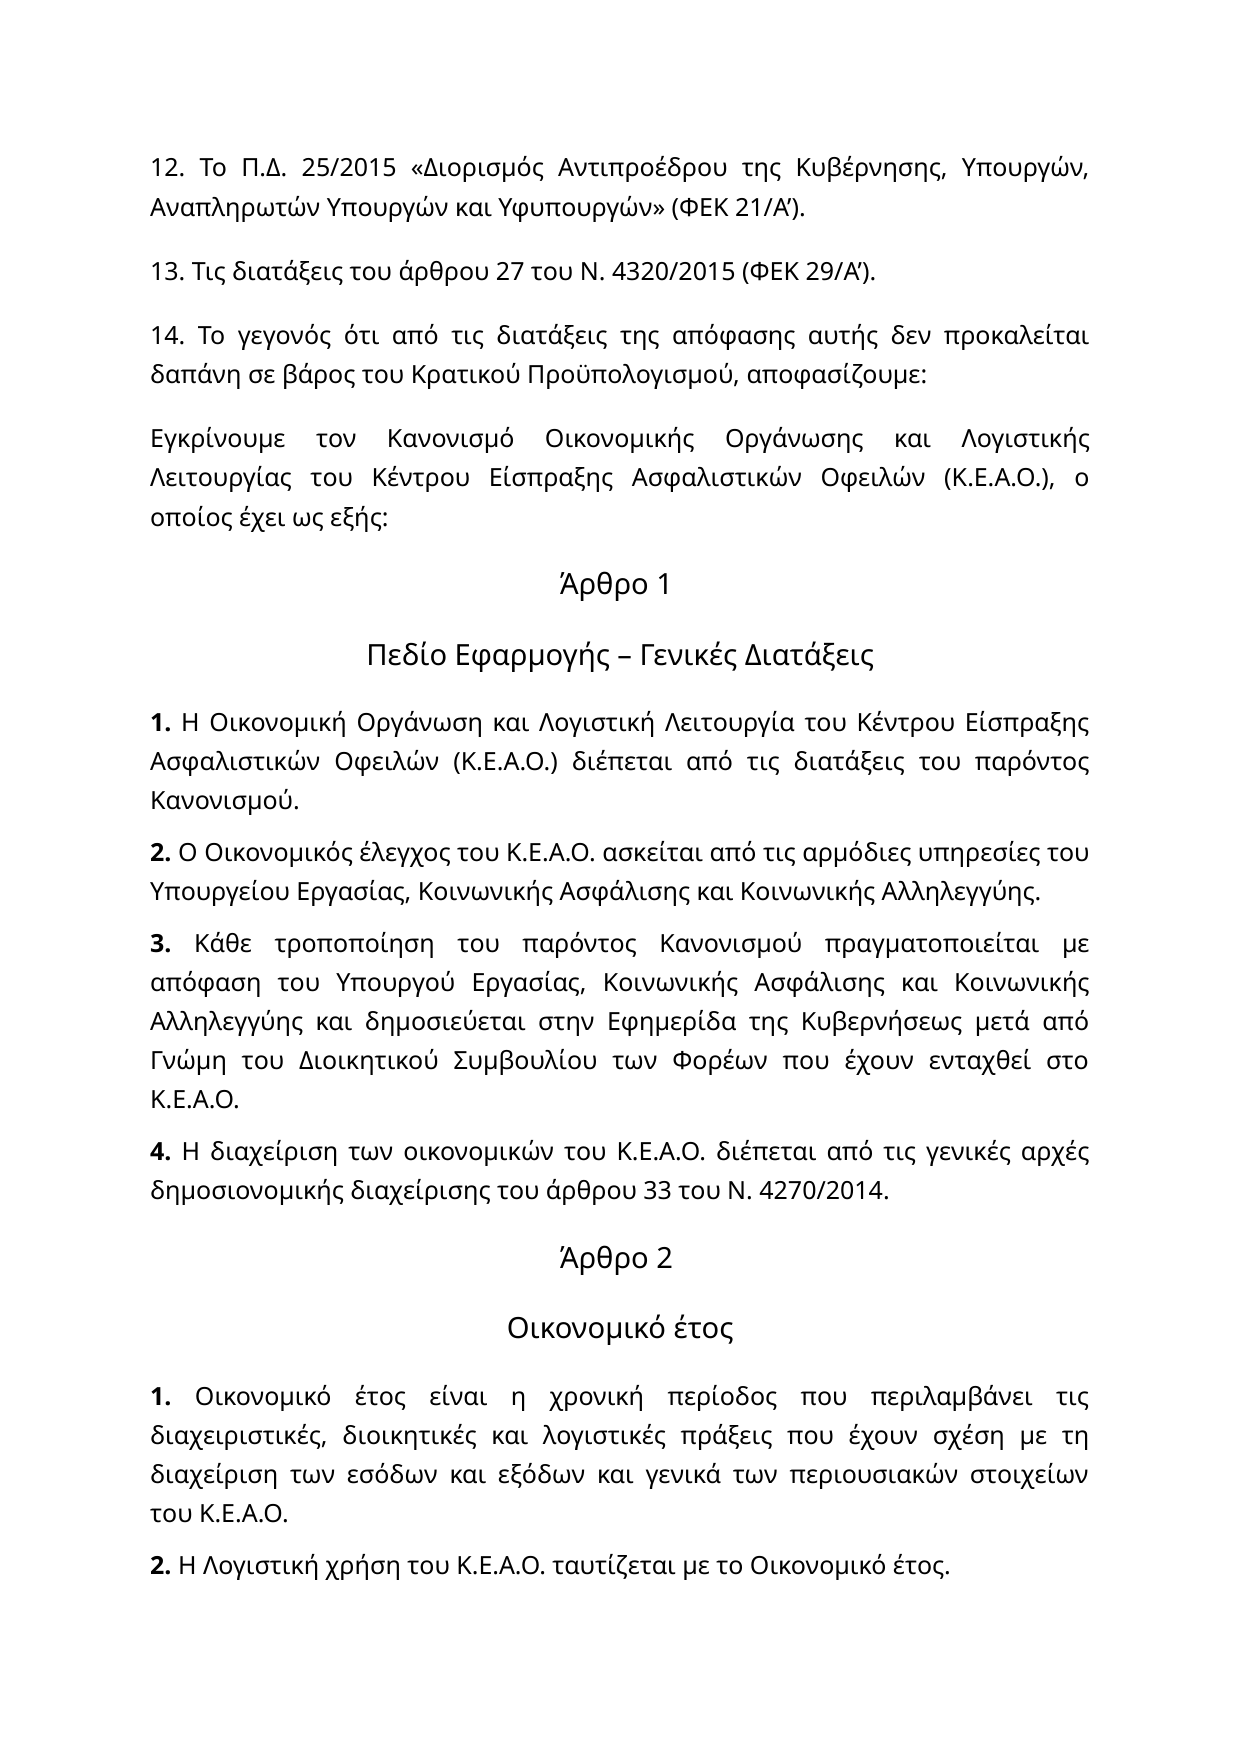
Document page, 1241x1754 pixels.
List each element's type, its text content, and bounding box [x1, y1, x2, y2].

text 3. Κάθε τροποποίηση του παρόντος Κανονισμού πραγματοποιείται με απόφαση του Υπουργού Εργασίας, Κοινωνικής Ασφάλισης και Κοινωνικής Αλληλεγγύης και δημοσιεύεται στην Εφημερίδα της Κυβερνήσεως μετά από Γνώμη του Διοικητικού Συμβουλίου των Φορέων που έχουν ενταχθεί στο Κ.Ε.Α.Ο. [150, 925, 1090, 1116]
text 14. Το γεγονός ότι από τις διατάξεις της απόφασης αυτής δεν προκαλείται δαπάνη σε βάρος του Κρατικού Προϋπολογισμού, αποφασίζουμε: [150, 317, 1090, 391]
text 2. Ο Οικονομικός έλεγχος του Κ.Ε.Α.Ο. ασκείται από τις αρμόδιες υπηρεσίες του Υπουργείου Εργασίας, Κοινωνικής Ασφάλισης και Κοινωνικής Αλληλεγγύης. [150, 834, 1090, 908]
text 12. Το Π.Δ. 25/2015 «Διορισμός Αντιπροέδρου της Κυβέρνησης, Υπουργών, Αναπληρωτών Υπουργών και Υφυπουργών» (ΦΕΚ 21/Α’). [150, 150, 1090, 223]
text 2. Η Λογιστική χρήση του Κ.Ε.Α.Ο. ταυτίζεται με το Οικονομικό έτος. [150, 1547, 1090, 1582]
text Εγκρίνουμε τον Κανονισμό Οικονομικής Οργάνωσης και Λογιστικής Λειτουργίας του Κέντρου Είσπραξης Ασφαλιστικών Οφειλών (Κ.Ε.Α.Ο.), ο οποίος έχει ως εξής: [150, 421, 1090, 533]
text 13. Τις διατάξεις του άρθρου 27 του Ν. 4320/2015 (ΦΕΚ 29/Α’). [150, 253, 1090, 287]
subtitle Πεδίο Εφαρμογής – Γενικές Διατάξεις [150, 634, 1090, 674]
subtitle Οικονομικό έτος [150, 1308, 1090, 1347]
text 1. Οικονομικό έτος είναι η χρονική περίοδος που περιλαμβάνει τις διαχειριστικές, διοικητικές και λογιστικές πράξεις που έχουν σχέση με τη διαχείριση των εσόδων και εξόδων και γενικά των περιουσιακών στοιχείων του Κ.Ε.Α.Ο. [150, 1378, 1090, 1530]
text 4. Η διαχείριση των οικονομικών του Κ.Ε.Α.Ο. διέπεται από τις γενικές αρχές δημοσιονομικής διαχείρισης του άρθρου 33 του Ν. 4270/2014. [150, 1134, 1090, 1207]
text 1. Η Οικονομική Οργάνωση και Λογιστική Λειτουργία του Κέντρου Είσπραξης Ασφαλιστικών Οφειλών (Κ.Ε.Α.Ο.) διέπεται από τις διατάξεις του παρόντος Κανονισμού. [150, 704, 1090, 817]
subtitle Άρθρο 2 [150, 1237, 1090, 1277]
subtitle Άρθρο 1 [150, 563, 1090, 603]
